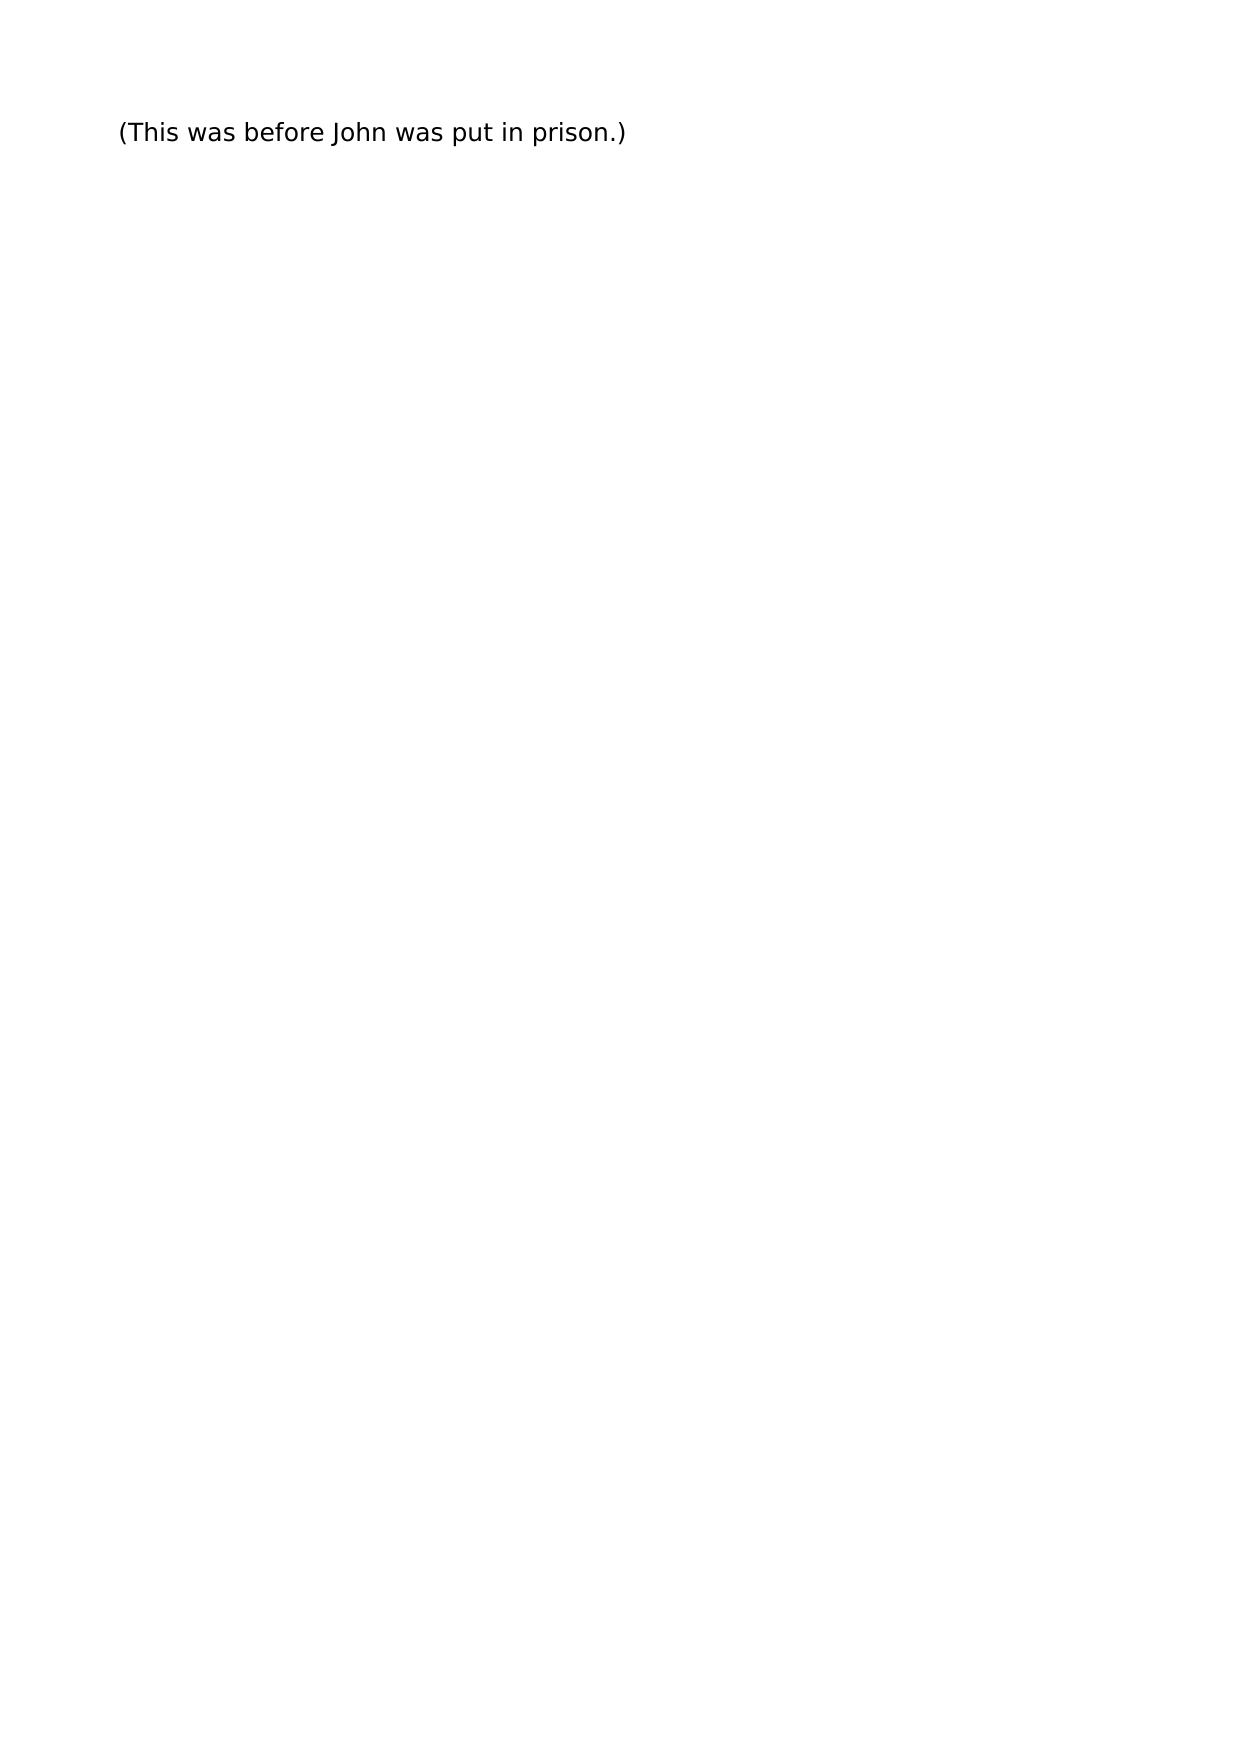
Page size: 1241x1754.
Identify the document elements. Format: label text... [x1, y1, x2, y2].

text (This was before John was put in prison.) [118, 118, 1122, 147]
